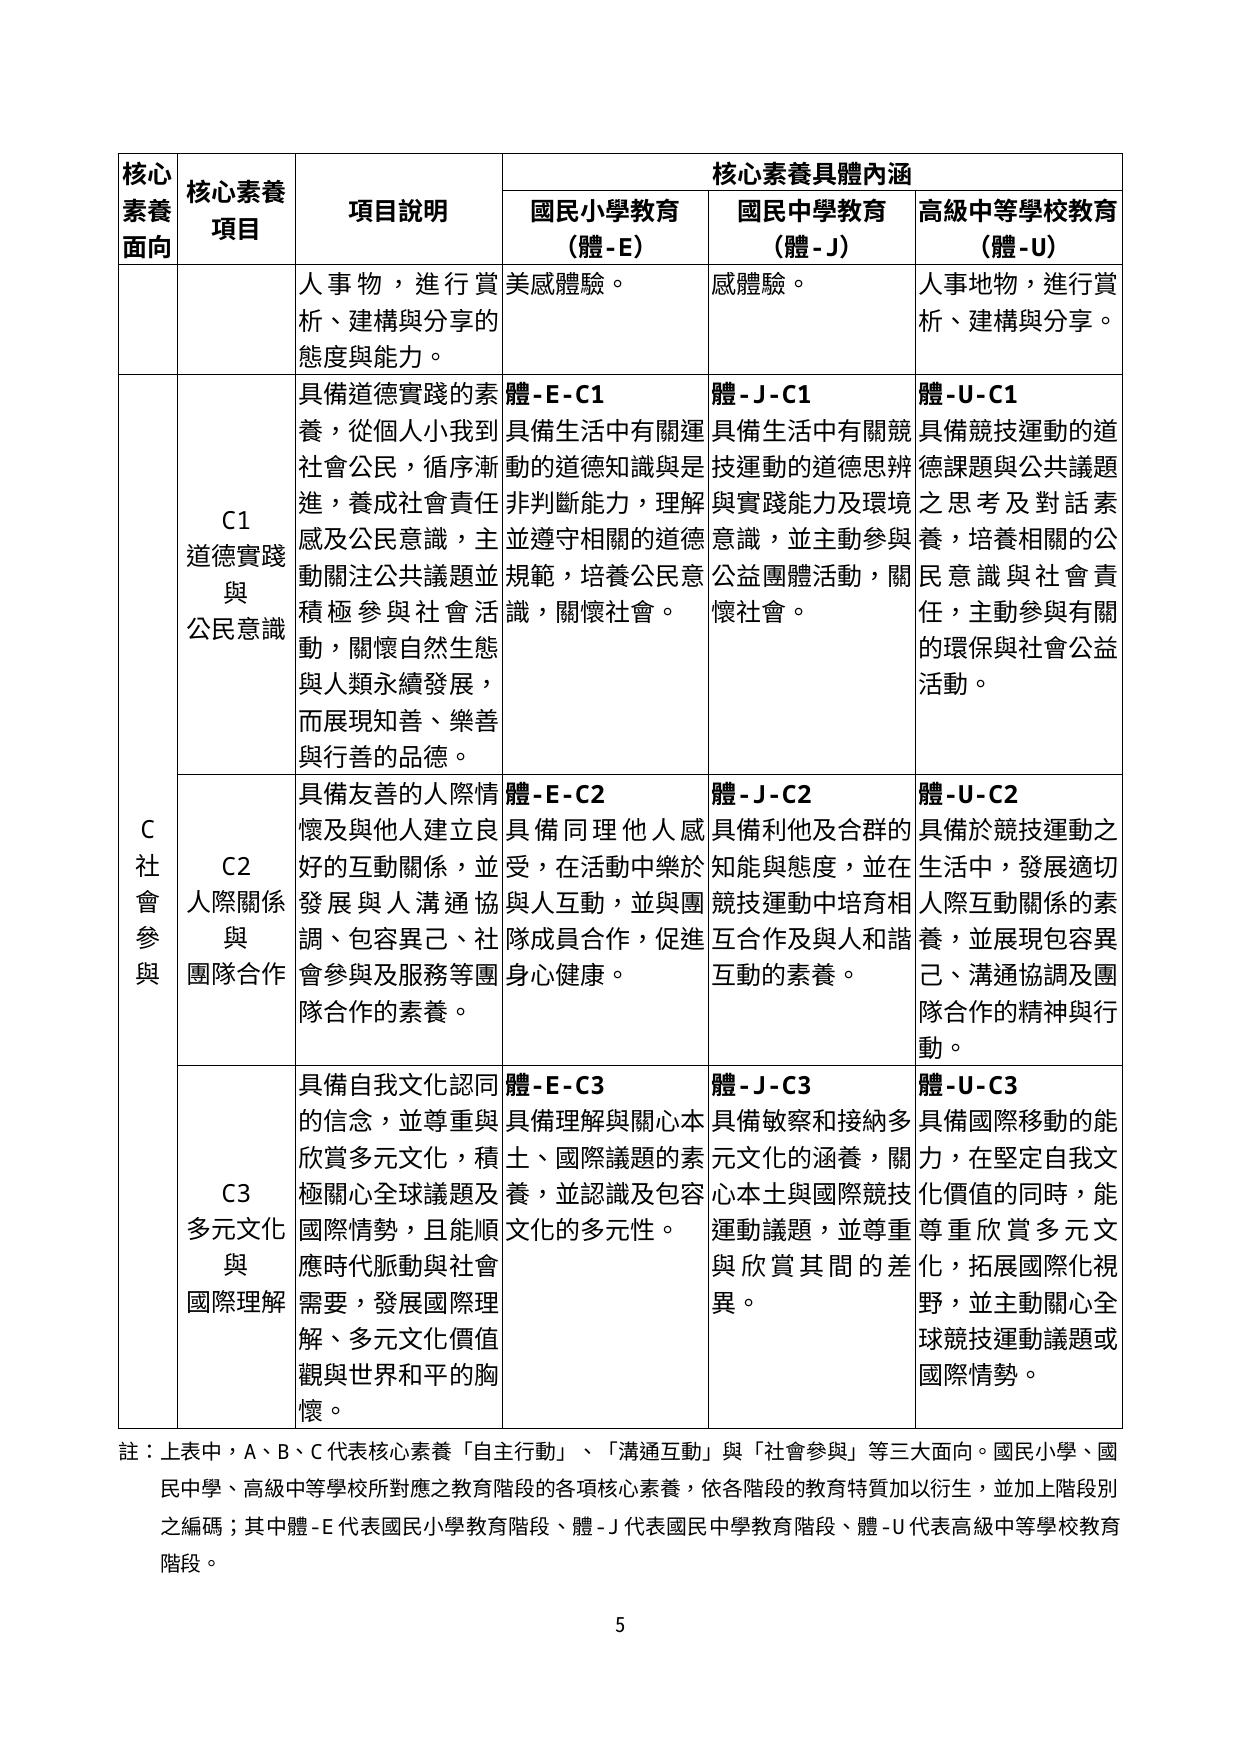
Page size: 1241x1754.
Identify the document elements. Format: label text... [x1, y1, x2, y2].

table_cell 國民中學教育 （體-J） [709, 191, 915, 264]
table_cell 體-U-C1 具備競技運動的道德課題與公共議題之思考及對話素養，培養相關的公民意識與社會責任，主動參與有關的環保與社會公益活動。 [916, 375, 1122, 773]
table_cell C1 道德實踐 與 公民意識 [178, 375, 295, 773]
table_cell C 社 會 參 與 [119, 375, 177, 1428]
table_cell C2 人際關係 與 團隊合作 [178, 775, 295, 1064]
table_cell 國民小學教育 （體-E） [503, 191, 708, 264]
table_cell 人事地物，進行賞析、建構與分享。 [916, 265, 1122, 374]
table_cell 美感體驗。 [503, 265, 708, 374]
table_cell 體-J-C1 具備生活中有關競技運動的道德思辨與實踐能力及環境意識，並主動參與公益團體活動，關懷社會。 [709, 375, 915, 773]
text 註：上表中，A、B、C代表核心素養「自主行動」、「溝通互動」與「社會參與」等三大面向。國民小學、國民中學、高級中等學校所對應之教育階段的各項核心素養，依各階段的教育特質加以衍生，並加上階段別之編碼；其中體-E代表國民小學教育階段、體-J代表國民中學教育階段、體-U代表高級中等學校教育階段。 [118, 1429, 1122, 1579]
table_header 核心素養具體內涵 [503, 154, 1122, 190]
table_cell [119, 265, 177, 374]
table_cell 體-J-C2 具備利他及合群的知能與態度，並在競技運動中培育相互合作及與人和諧互動的素養。 [709, 775, 915, 1064]
table_cell [178, 265, 295, 374]
table_cell 具備道德實踐的素養，從個人小我到社會公民，循序漸進，養成社會責任感及公民意識，主動關注公共議題並積極參與社會活動，關懷自然生態與人類永續發展，而展現知善、樂善與行善的品德。 [296, 375, 502, 773]
table_cell 體-J-C3 具備敏察和接納多元文化的涵養，關心本土與國際競技運動議題，並尊重與欣賞其間的差異。 [709, 1066, 915, 1428]
table_cell 人事物，進行賞析、建構與分享的態度與能力。 [296, 265, 502, 374]
table_header 項目說明 [296, 154, 502, 264]
table_cell 高級中等學校教育 （體-U） [916, 191, 1122, 264]
table_cell 體-E-C2 具備同理他人感受，在活動中樂於與人互動，並與團隊成員合作，促進身心健康。 [503, 775, 708, 1064]
table_header 核心素養項目 [178, 154, 295, 264]
table_cell 體-U-C3 具備國際移動的能力，在堅定自我文化價值的同時，能尊重欣賞多元文化，拓展國際化視野，並主動關心全球競技運動議題或國際情勢。 [916, 1066, 1122, 1428]
table_cell 體-U-C2 具備於競技運動之生活中，發展適切人際互動關係的素養，並展現包容異己、溝通協調及團隊合作的精神與行動。 [916, 775, 1122, 1064]
table_header 核心素養面向 [119, 154, 177, 264]
table_cell 具備友善的人際情懷及與他人建立良好的互動關係，並發展與人溝通協調、包容異己、社會參與及服務等團隊合作的素養。 [296, 775, 502, 1064]
table_cell 體-E-C3 具備理解與關心本土、國際議題的素養，並認識及包容文化的多元性。 [503, 1066, 708, 1428]
table_cell C3 多元文化 與 國際理解 [178, 1066, 295, 1428]
table_cell 體-E-C1 具備生活中有關運動的道德知識與是非判斷能力，理解並遵守相關的道德規範，培養公民意識，關懷社會。 [503, 375, 708, 773]
table_cell 具備自我文化認同的信念，並尊重與欣賞多元文化，積極關心全球議題及國際情勢，且能順應時代脈動與社會需要，發展國際理解、多元文化價值觀與世界和平的胸懷。 [296, 1066, 502, 1428]
table_cell 感體驗。 [709, 265, 915, 374]
